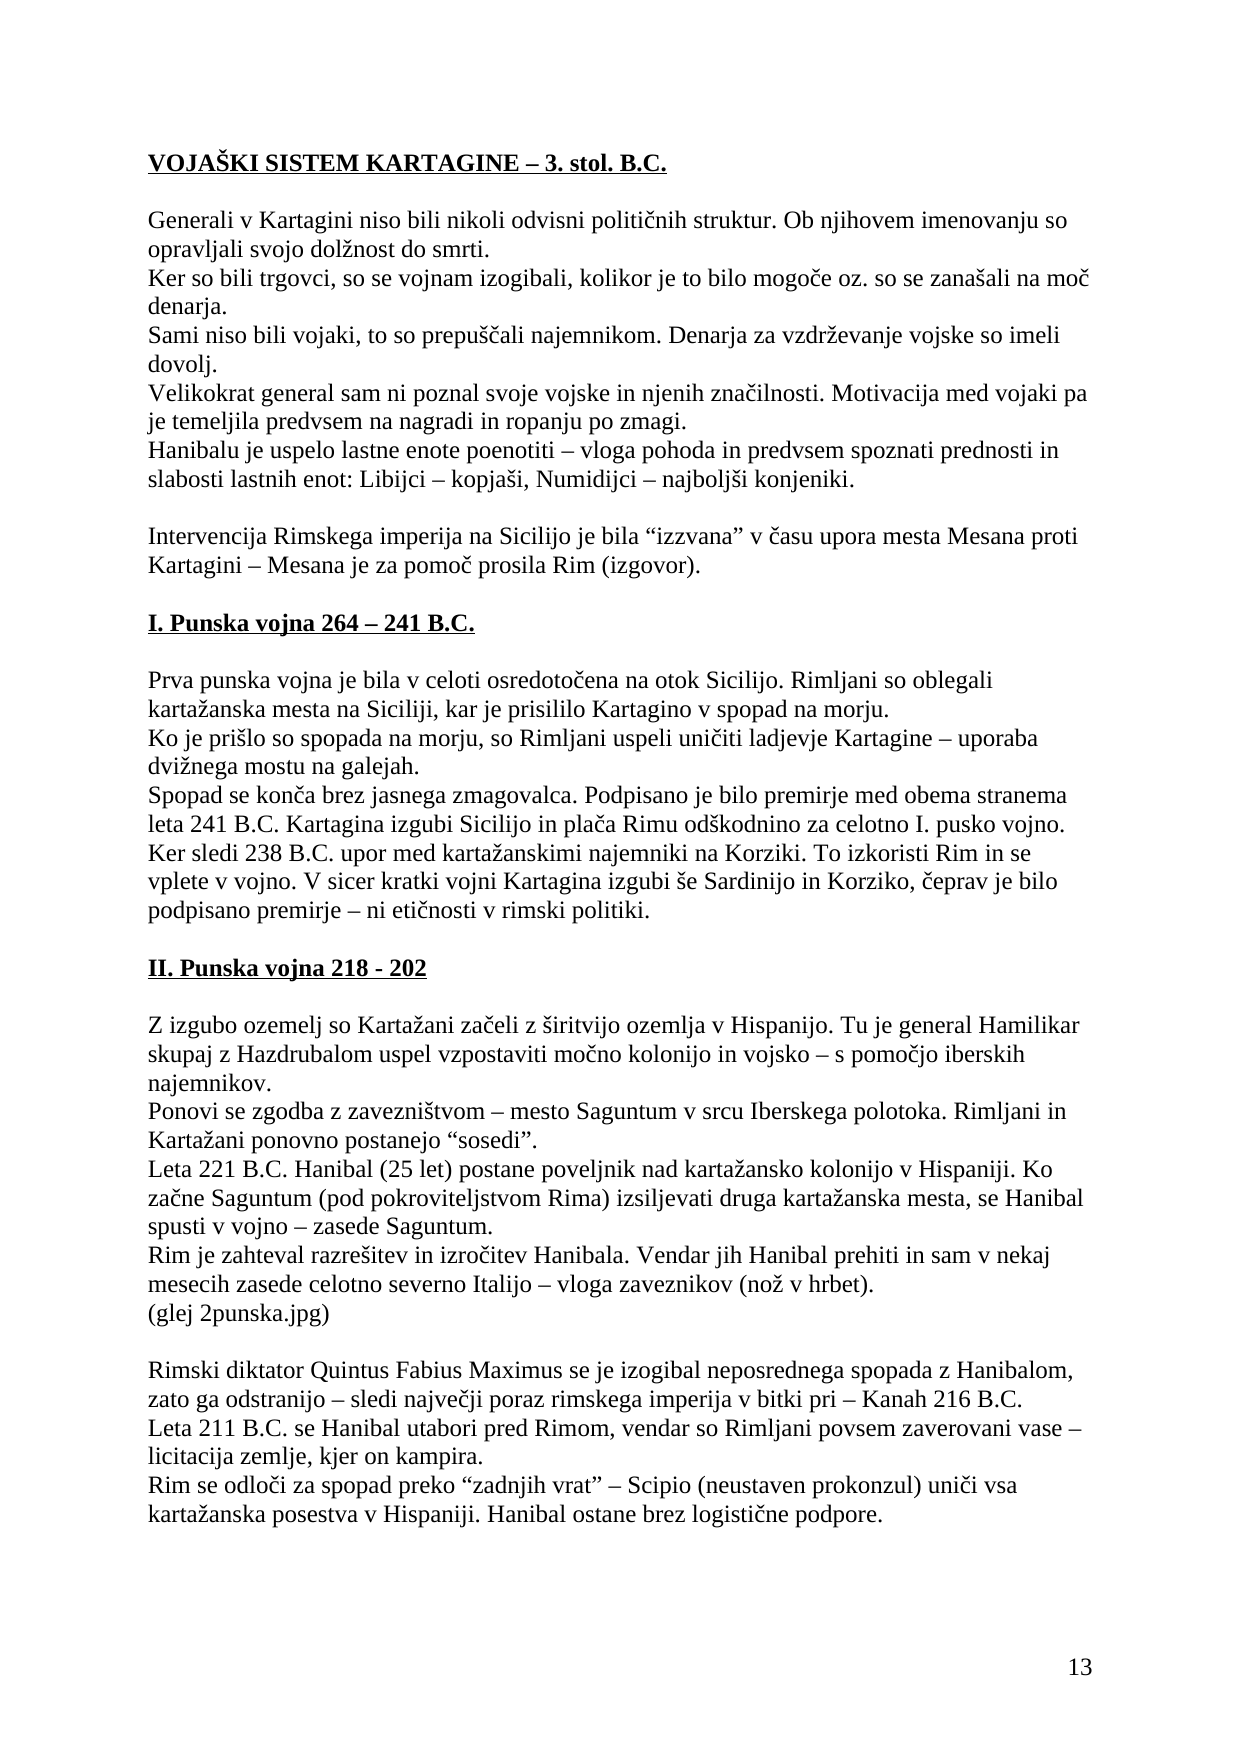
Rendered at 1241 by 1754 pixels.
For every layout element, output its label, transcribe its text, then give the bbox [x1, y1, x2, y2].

text Generali v Kartagini niso bili nikoli odvisni političnih struktur. Ob njihovem imenovanju so opravljali svojo dolžnost do smrti. [148, 205, 1093, 263]
text (glej 2punska.jpg) [148, 1298, 1093, 1326]
text Velikokrat general sam ni poznal svoje vojske in njenih značilnosti. Motivacija med vojaki pa je temeljila predvsem na nagradi in ropanju po zmagi. [148, 378, 1093, 435]
text I. Punska vojna 264 – 241 B.C. [148, 608, 1093, 636]
text Prva punska vojna je bila v celoti osredotočena na otok Sicilijo. Rimljani so oblegali kartažanska mesta na Siciliji, kar je prisililo Kartagino v spopad na morju. [148, 665, 1093, 723]
text Rim se odloči za spopad preko “zadnjih vrat” – Scipio (neustaven prokonzul) uniči vsa kartažanska posestva v Hispaniji. Hanibal ostane brez logistične podpore. [148, 1470, 1093, 1528]
text Ponovi se zgodba z zavezništvom – mesto Saguntum v srcu Iberskega polotoka. Rimljani in Kartažani ponovno postanejo “sosedi”. [148, 1096, 1093, 1154]
text Ko je prišlo so spopada na morju, so Rimljani uspeli uničiti ladjevje Kartagine – uporaba dvižnega mostu na galejah. [148, 723, 1093, 780]
text Ker sledi 238 B.C. upor med kartažanskimi najemniki na Korziki. To izkoristi Rim in se vplete v vojno. V sicer kratki vojni Kartagina izgubi še Sardinijo in Korziko, čeprav je bilo podpisano premirje – ni etičnosti v rimski politiki. [148, 838, 1093, 924]
text Rimski diktator Quintus Fabius Maximus se je izogibal neposrednega spopada z Hanibalom, zato ga odstranijo – sledi največji poraz rimskega imperija v bitki pri – Kanah 216 B.C. [148, 1355, 1093, 1413]
text Rim je zahteval razrešitev in izročitev Hanibala. Vendar jih Hanibal prehiti in sam v nekaj mesecih zasede celotno severno Italijo – vloga zaveznikov (nož v hrbet). [148, 1240, 1093, 1298]
text Sami niso bili vojaki, to so prepuščali najemnikom. Denarja za vzdrževanje vojske so imeli dovolj. [148, 320, 1093, 378]
text Ker so bili trgovci, so se vojnam izogibali, kolikor je to bilo mogoče oz. so se zanašali na moč denarja. [148, 263, 1093, 320]
text Hanibalu je uspelo lastne enote poenotiti – vloga pohoda in predvsem spoznati prednosti in slabosti lastnih enot: Libijci – kopjaši, Numidijci – najboljši konjeniki. [148, 435, 1093, 493]
text Intervencija Rimskega imperija na Sicilijo je bila “izzvana” v času upora mesta Mesana proti Kartagini – Mesana je za pomoč prosila Rim (izgovor). [148, 521, 1093, 579]
text Spopad se konča brez jasnega zmagovalca. Podpisano je bilo premirje med obema stranema leta 241 B.C. Kartagina izgubi Sicilijo in plača Rimu odškodnino za celotno I. pusko vojno. [148, 780, 1093, 838]
text Z izgubo ozemelj so Kartažani začeli z širitvijo ozemlja v Hispanijo. Tu je general Hamilikar skupaj z Hazdrubalom uspel vzpostaviti močno kolonijo in vojsko – s pomočjo iberskih najemnikov. [148, 1010, 1093, 1096]
text II. Punska vojna 218 - 202 [148, 953, 1093, 981]
text VOJAŠKI SISTEM KARTAGINE – 3. stol. B.C. [148, 148, 1093, 176]
text Leta 211 B.C. se Hanibal utabori pred Rimom, vendar so Rimljani povsem zaverovani vase – licitacija zemlje, kjer on kampira. [148, 1413, 1093, 1470]
text Leta 221 B.C. Hanibal (25 let) postane poveljnik nad kartažansko kolonijo v Hispaniji. Ko začne Saguntum (pod pokroviteljstvom Rima) izsiljevati druga kartažanska mesta, se Hanibal spusti v vojno – zasede Saguntum. [148, 1154, 1093, 1240]
